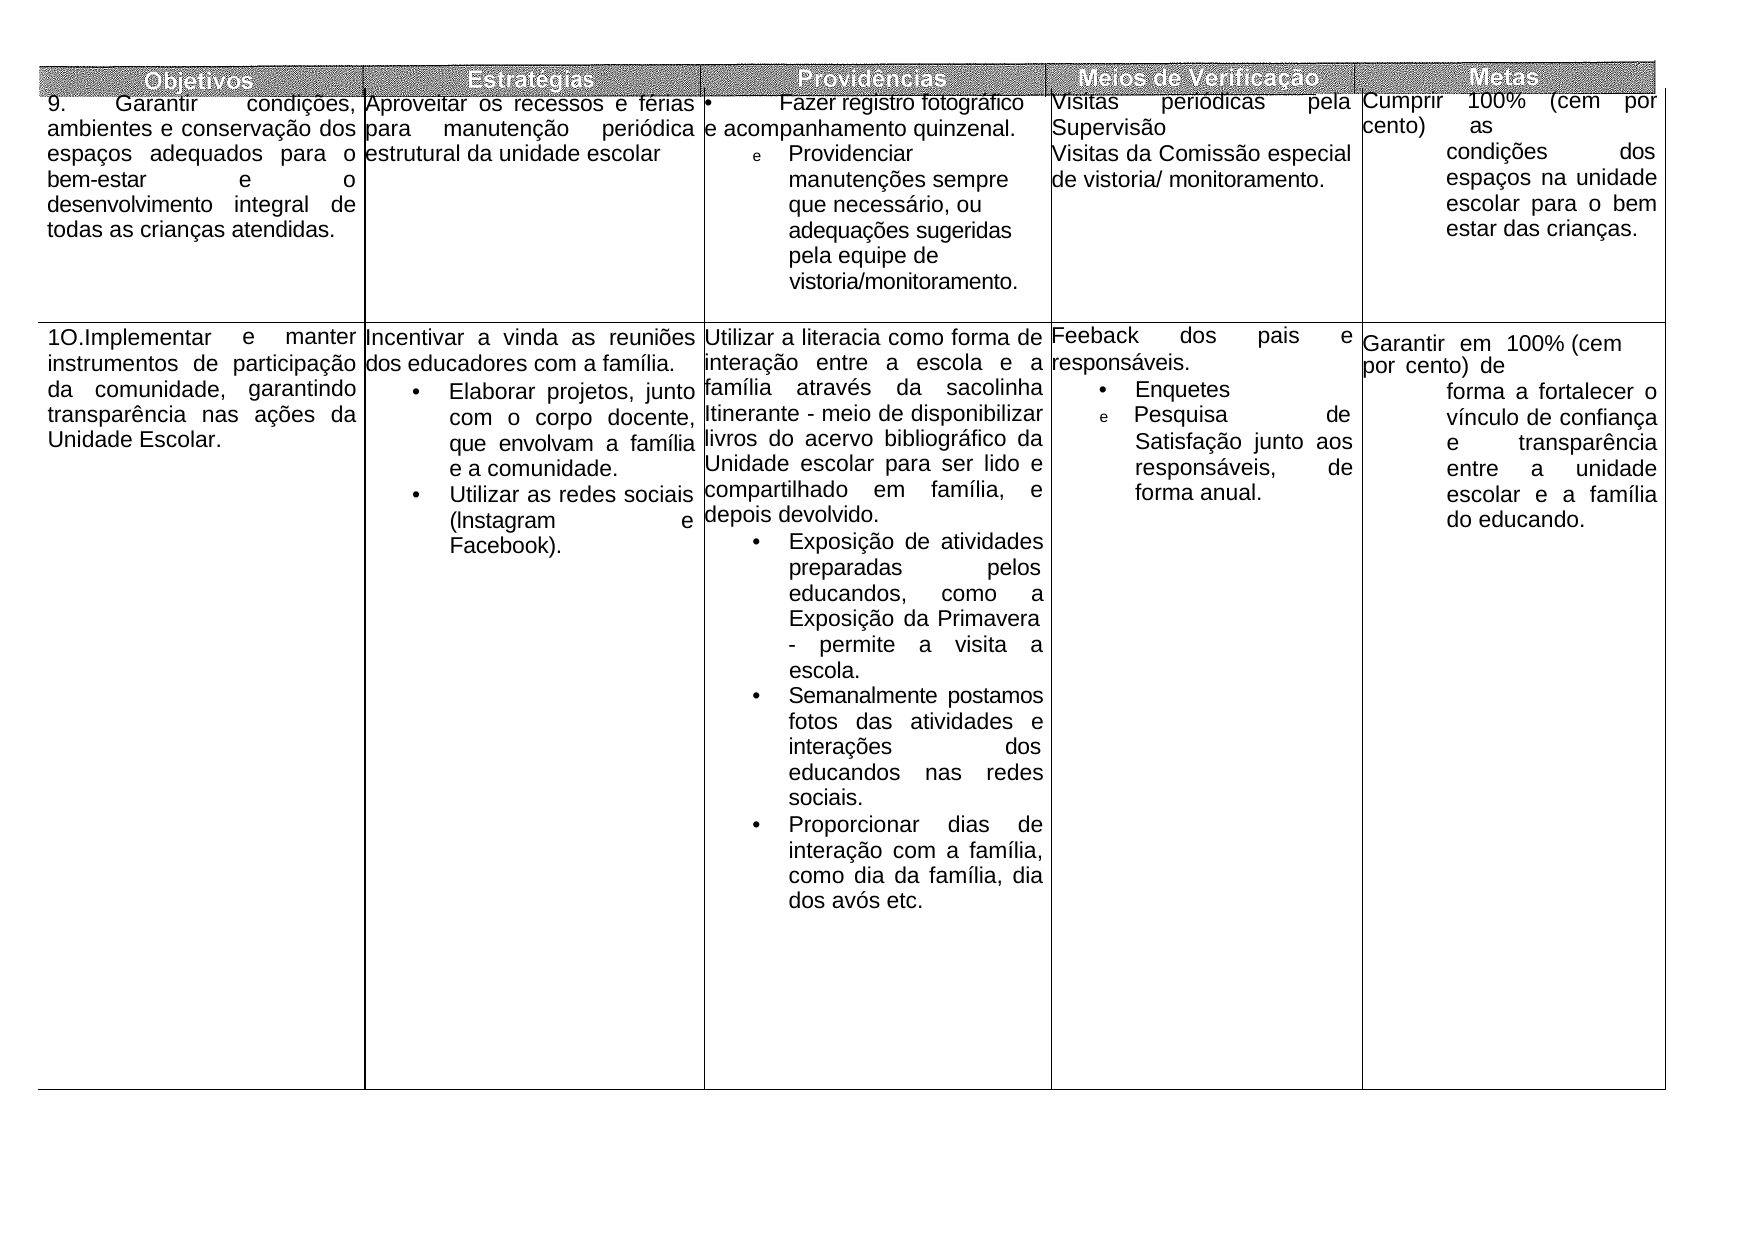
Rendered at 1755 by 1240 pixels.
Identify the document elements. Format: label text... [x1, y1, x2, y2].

table_header Fazer registro fotográfico e acompanhamento quinzenal. e Providenciar manutenções sempre que necessário, ou adequações sugeridas pela equipe de vistoria/monitoramento. [705, 97, 1051, 322]
table_cell Feeback dos pais e responsáveis. Enquetes e Pesquisa de Satisfação junto aos responsáveis, de forma anual. [1052, 323, 1362, 1089]
table_cell Utilizar a literacia como forma de interação entre a escola e a família através da sacolinha Itinerante - meio de disponibilizar livros do acervo bibliográfico da Unidade escolar para ser lido e compartilhado em família, e depois devolvido. Exposição de atividades preparadas pelos educandos, como a Exposição da Primavera - permite a visita a escola. Semanalmente postamos fotos das atividades e interações dos educandos nas redes sociais. Proporcionar dias de interação com a família, como dia da família, dia dos avós etc. [705, 323, 1051, 1089]
table_header Visitas periódicas pela Supervisão Visitas da Comissão especial de vistoria/ monitoramento. [1052, 97, 1362, 322]
table_cell Garantir em 100% (cem por cento) de forma a fortalecer o vínculo de confiança e transparência entre a unidade escolar e a família do educando. [1363, 323, 1665, 1089]
table_header Cumprir 100% (cem por cento) as condições dos espaços na unidade escolar para o bem­ estar das crianças. [1363, 88, 1665, 322]
table_cell 1O.Implementar e manter instrumentos de participação da comunidade, garantindo transparência nas ações da Unidade Escolar. [38, 323, 364, 1089]
table_header 9. Garantir condições, ambientes e conservação dos espaços adequados para o bem-estar e o desenvolvimento integral de todas as crianças atendidas. [38, 88, 364, 322]
table_cell Incentivar a vinda as reuniões dos educadores com a família. Elaborar projetos, junto com o corpo docente, que envolvam a família e a comunidade. Utilizar as redes sociais (lnstagram e Facebook). [366, 323, 704, 1089]
table_header Aproveitar os recessos e férias para manutenção periódica estrutural da unidade escolar [366, 97, 704, 322]
